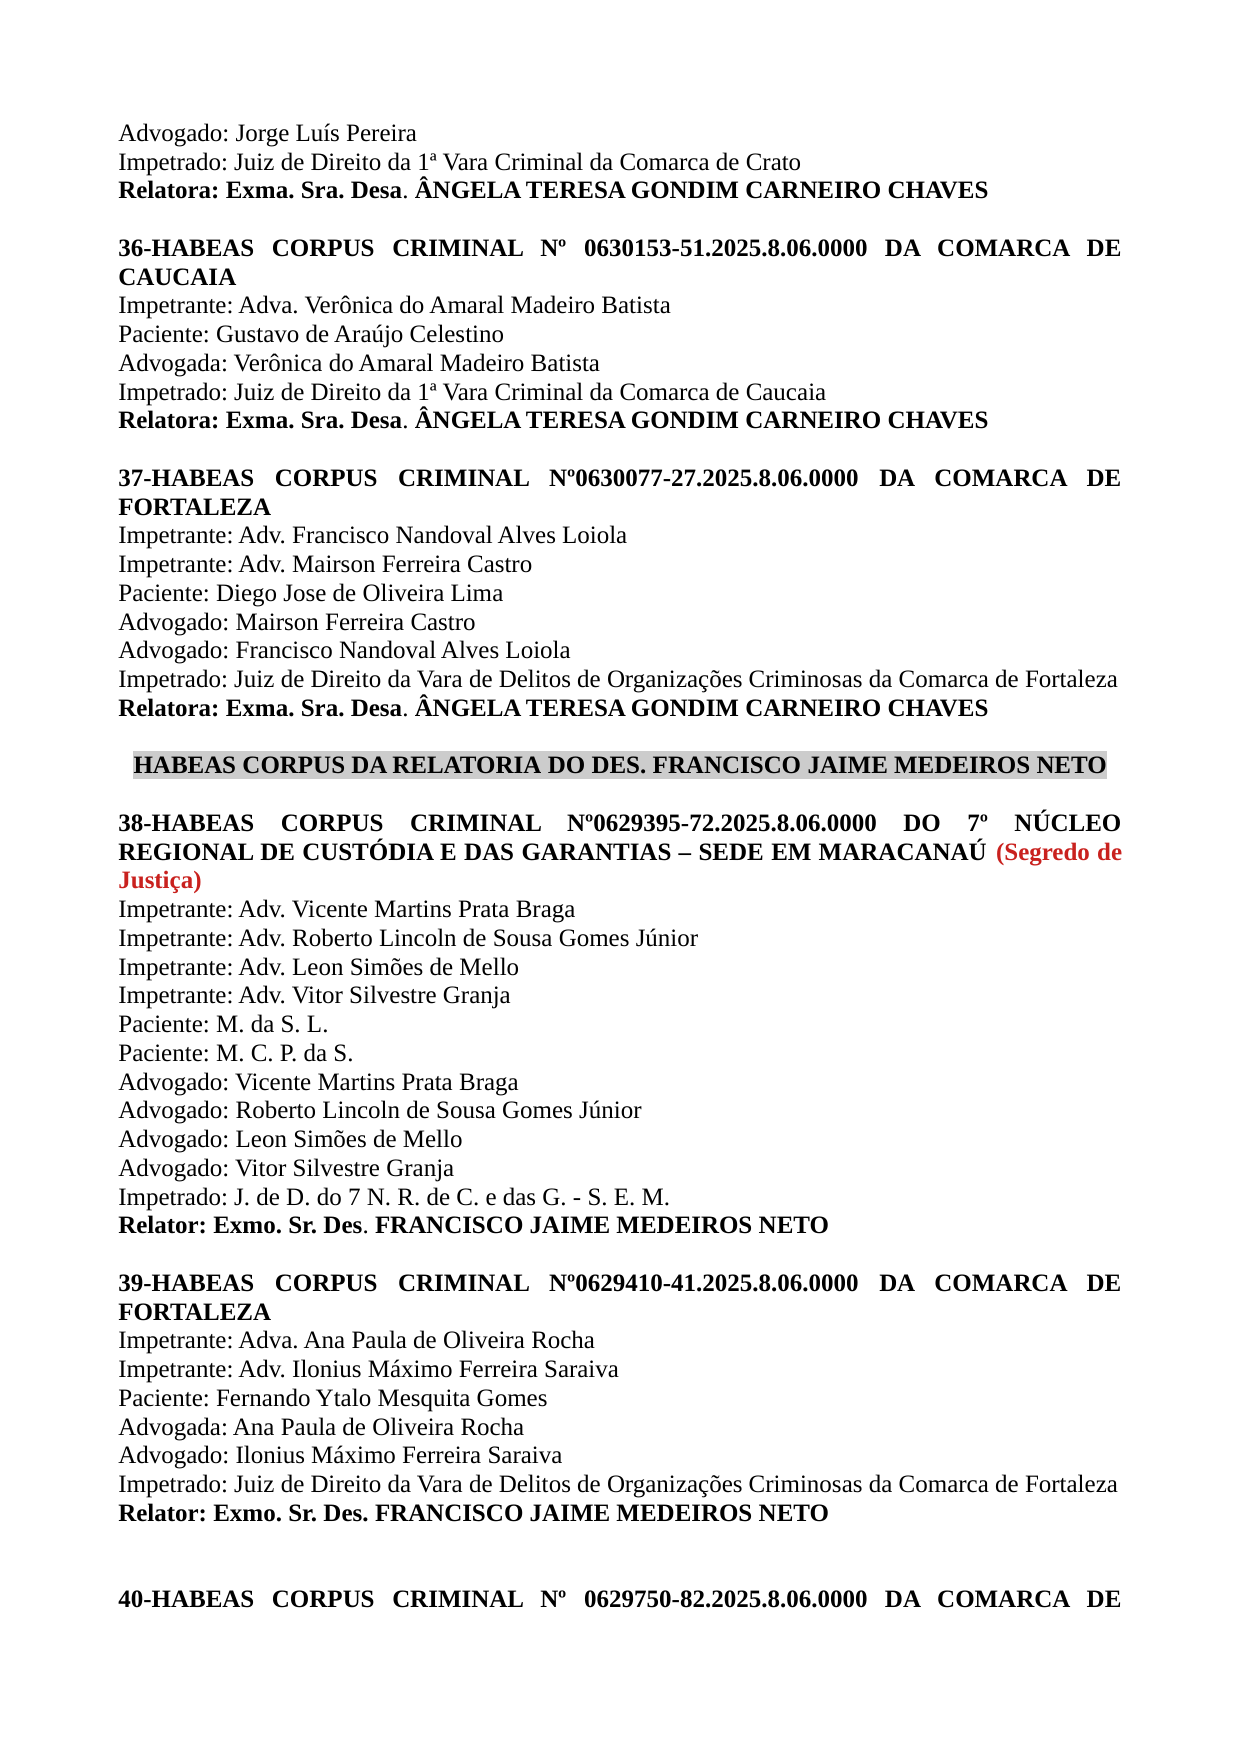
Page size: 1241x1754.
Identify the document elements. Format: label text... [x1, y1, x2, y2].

text Impetrante: Adv. Vitor Silvestre Granja [118, 981, 1122, 1009]
text Impetrado: Juiz de Direito da Vara de Delitos de Organizações Criminosas da Comarca de Fortaleza [118, 664, 1122, 693]
text Impetrado: Juiz de Direito da 1ª Vara Criminal da Comarca de Crato [118, 147, 1122, 176]
text Paciente: Gustavo de Araújo Celestino [118, 319, 1122, 348]
text Advogado: Francisco Nandoval Alves Loiola [118, 636, 1122, 664]
text Paciente: M. da S. L. [118, 1009, 1122, 1038]
text Advogada: Verônica do Amaral Madeiro Batista [118, 348, 1122, 377]
text Impetrante: Adv. Vicente Martins Prata Braga [118, 894, 1122, 923]
text Advogado: Jorge Luís Pereira [118, 118, 1122, 147]
text Advogado: Mairson Ferreira Castro [118, 607, 1122, 636]
text Impetrante: Adv. Roberto Lincoln de Sousa Gomes Júnior [118, 923, 1122, 952]
text Paciente: Fernando Ytalo Mesquita Gomes [118, 1383, 1122, 1412]
list 39-HABEAS CORPUS CRIMINAL Nº0629410-41.2025.8.06.0000 DA COMARCA DE FORTALEZA [118, 1268, 1122, 1326]
text Paciente: Diego Jose de Oliveira Lima [118, 578, 1122, 607]
text Impetrante: Adv. Leon Simões de Mello [118, 952, 1122, 981]
text Impetrado: Juiz de Direito da Vara de Delitos de Organizações Criminosas da Comarca de Fortaleza [118, 1469, 1122, 1498]
text 36-HABEAS CORPUS CRIMINAL Nº 0630153-51.2025.8.06.0000 DA COMARCA DE CAUCAIA [118, 233, 1122, 291]
text HABEAS CORPUS DA RELATORIA DO DES. FRANCISCO JAIME MEDEIROS NETO [118, 751, 1122, 779]
text Impetrante: Adv. Francisco Nandoval Alves Loiola [118, 521, 1122, 549]
list 40-HABEAS CORPUS CRIMINAL Nº 0629750-82.2025.8.06.0000 DA COMARCA DE [118, 1584, 1122, 1613]
text 37-HABEAS CORPUS CRIMINAL Nº0630077-27.2025.8.06.0000 DA COMARCA DE FORTALEZA [118, 463, 1122, 521]
text Impetrado: Juiz de Direito da 1ª Vara Criminal da Comarca de Caucaia [118, 377, 1122, 406]
text Paciente: M. C. P. da S. [118, 1038, 1122, 1067]
text Impetrante: Adv. Mairson Ferreira Castro [118, 549, 1122, 578]
text Advogado: Vicente Martins Prata Braga [118, 1067, 1122, 1096]
text Advogado: Vitor Silvestre Granja [118, 1153, 1122, 1182]
text 38-HABEAS CORPUS CRIMINAL Nº0629395-72.2025.8.06.0000 DO 7º NÚCLEO REGIONAL DE CUSTÓDIA E DAS GARANTIAS – SEDE EM MARACANAÚ (Segredo de Justiça) [118, 808, 1122, 894]
text Impetrado: J. de D. do 7 N. R. de C. e das G. - S. E. M. [118, 1182, 1122, 1211]
text Relator: Exmo. Sr. Des. FRANCISCO JAIME MEDEIROS NETO [118, 1498, 1122, 1527]
text Relatora: Exma. Sra. Desa. ÂNGELA TERESA GONDIM CARNEIRO CHAVES [118, 693, 1122, 722]
text Advogado: Leon Simões de Mello [118, 1124, 1122, 1153]
text Advogada: Ana Paula de Oliveira Rocha [118, 1412, 1122, 1441]
text Impetrante: Adv. Ilonius Máximo Ferreira Saraiva [118, 1354, 1122, 1383]
text Relatora: Exma. Sra. Desa. ÂNGELA TERESA GONDIM CARNEIRO CHAVES [118, 406, 1122, 434]
text Impetrante: Adva. Ana Paula de Oliveira Rocha [118, 1326, 1122, 1354]
text Advogado: Roberto Lincoln de Sousa Gomes Júnior [118, 1096, 1122, 1124]
text Relator: Exmo. Sr. Des. FRANCISCO JAIME MEDEIROS NETO [118, 1211, 1122, 1239]
text Impetrante: Adva. Verônica do Amaral Madeiro Batista [118, 291, 1122, 319]
text Relatora: Exma. Sra. Desa. ÂNGELA TERESA GONDIM CARNEIRO CHAVES [118, 176, 1122, 204]
text Advogado: Ilonius Máximo Ferreira Saraiva [118, 1441, 1122, 1469]
